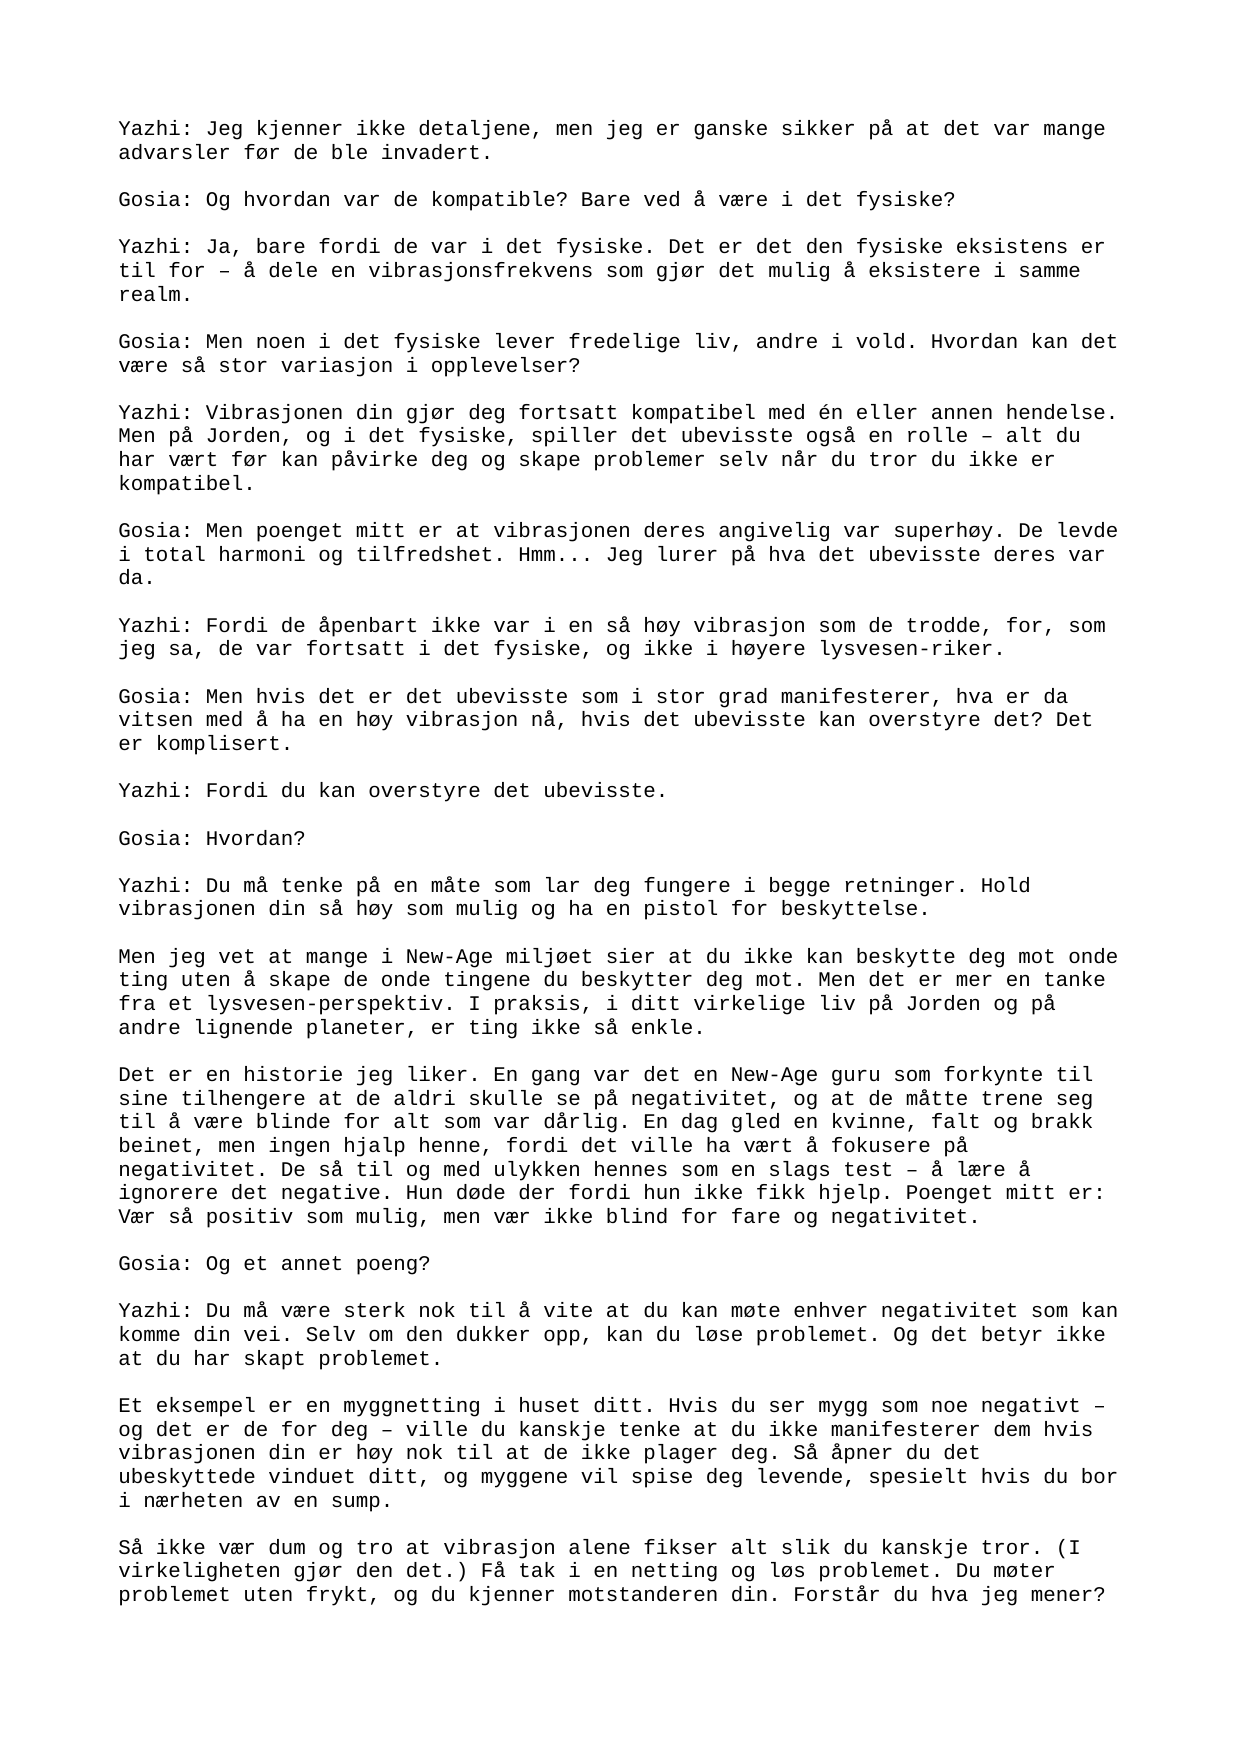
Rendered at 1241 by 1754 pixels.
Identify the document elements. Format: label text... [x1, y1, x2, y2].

text Yazhi: Du må være sterk nok til å vite at du kan møte enhver negativitet som kan komme din vei. Selv om den dukker opp, kan du løse problemet. Og det betyr ikke at du har skapt problemet. [118, 1300, 1122, 1371]
text Det er en historie jeg liker. En gang var det en New-Age guru som forkynte til sine tilhengere at de aldri skulle se på negativitet, og at de måtte trene seg til å være blinde for alt som var dårlig. En dag gled en kvinne, falt og brakk beinet, men ingen hjalp henne, fordi det ville ha vært å fokusere på negativitet. De så til og med ulykken hennes som en slags test – å lære å ignorere det negative. Hun døde der fordi hun ikke fikk hjelp. Poenget mitt er: Vær så positiv som mulig, men vær ikke blind for fare og negativitet. [118, 1064, 1122, 1229]
text Yazhi: Vibrasjonen din gjør deg fortsatt kompatibel med én eller annen hendelse. Men på Jorden, og i det fysiske, spiller det ubevisste også en rolle – alt du har vært før kan påvirke deg og skape problemer selv når du tror du ikke er kompatibel. [118, 402, 1122, 496]
text Så ikke vær dum og tro at vibrasjon alene fikser alt slik du kanskje tror. (I virkeligheten gjør den det.) Få tak i en netting og løs problemet. Du møter problemet uten frykt, og du kjenner motstanderen din. Forstår du hva jeg mener? [118, 1537, 1122, 1608]
text Gosia: Og et annet poeng? [118, 1253, 1122, 1277]
text Yazhi: Du må tenke på en måte som lar deg fungere i begge retninger. Hold vibrasjonen din så høy som mulig og ha en pistol for beskyttelse. [118, 875, 1122, 922]
text Yazhi: Fordi du kan overstyre det ubevisste. [118, 780, 1122, 804]
text Men jeg vet at mange i New-Age miljøet sier at du ikke kan beskytte deg mot onde ting uten å skape de onde tingene du beskytter deg mot. Men det er mer en tanke fra et lysvesen-perspektiv. I praksis, i ditt virkelige liv på Jorden og på andre lignende planeter, er ting ikke så enkle. [118, 946, 1122, 1040]
text Et eksempel er en myggnetting i huset ditt. Hvis du ser mygg som noe negativt – og det er de for deg – ville du kanskje tenke at du ikke manifesterer dem hvis vibrasjonen din er høy nok til at de ikke plager deg. Så åpner du det ubeskyttede vinduet ditt, og myggene vil spise deg levende, spesielt hvis du bor i nærheten av en sump. [118, 1395, 1122, 1513]
text Yazhi: Fordi de åpenbart ikke var i en så høy vibrasjon som de trodde, for, som jeg sa, de var fortsatt i det fysiske, og ikke i høyere lysvesen-riker. [118, 615, 1122, 662]
text Gosia: Men noen i det fysiske lever fredelige liv, andre i vold. Hvordan kan det være så stor variasjon i opplevelser? [118, 331, 1122, 378]
text Gosia: Men hvis det er det ubevisste som i stor grad manifesterer, hva er da vitsen med å ha en høy vibrasjon nå, hvis det ubevisste kan overstyre det? Det er komplisert. [118, 686, 1122, 757]
text Gosia: Hvordan? [118, 827, 1122, 851]
text Yazhi: Jeg kjenner ikke detaljene, men jeg er ganske sikker på at det var mange advarsler før de ble invadert. [118, 118, 1122, 165]
text Yazhi: Ja, bare fordi de var i det fysiske. Det er det den fysiske eksistens er til for – å dele en vibrasjonsfrekvens som gjør det mulig å eksistere i samme realm. [118, 236, 1122, 307]
text Gosia: Og hvordan var de kompatible? Bare ved å være i det fysiske? [118, 189, 1122, 213]
text Gosia: Men poenget mitt er at vibrasjonen deres angivelig var superhøy. De levde i total harmoni og tilfredshet. Hmm... Jeg lurer på hva det ubevisste deres var da. [118, 520, 1122, 591]
